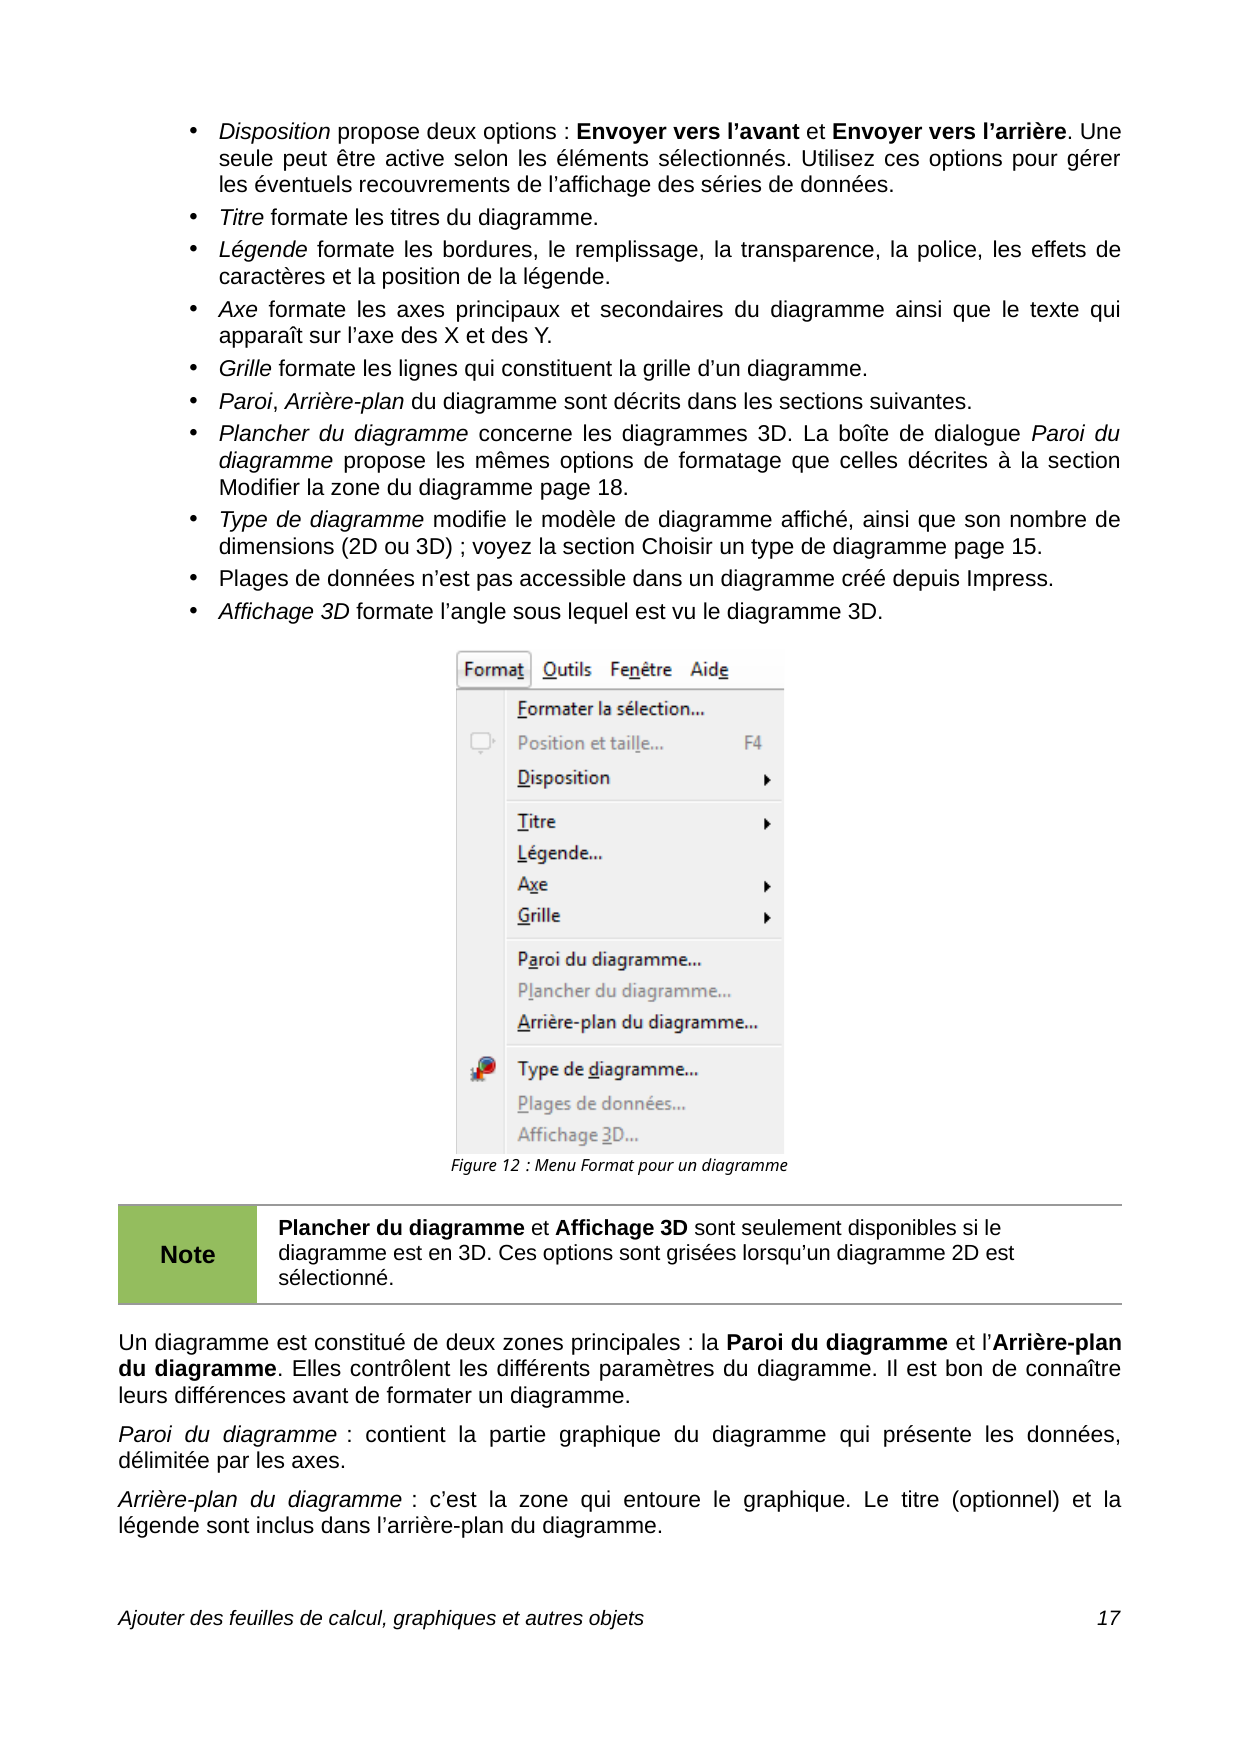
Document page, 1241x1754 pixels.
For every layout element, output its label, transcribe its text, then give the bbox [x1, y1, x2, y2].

list Axe formate les axes principaux et secondaires du diagramme ainsi que le texte qui apparaît sur l’axe des X et des Y. [189, 296, 1122, 349]
list Plages de données n’est pas accessible dans un diagramme créé depuis Impress. [189, 565, 1122, 592]
text Arrière-plan du diagramme : c’est la zone qui entoure le graphique. Le titre (optionnel) et la légende sont inclus dans l’arrière-plan du diagramme. [118, 1486, 1122, 1538]
list Plancher du diagramme concerne les diagrammes 3D. La boîte de dialogue Paroi du diagramme propose les mêmes options de formatage que celles décrites à la section Modifier la zone du diagramme page 18. [189, 420, 1122, 500]
picture [456, 648, 785, 1154]
list Grille formate les lignes qui constituent la grille d’un diagramme. [189, 355, 1122, 382]
table_header Plancher du diagramme et Affichage 3D sont seulement disponibles si le diagramme est en 3D. Ces options sont grisées lorsqu’un diagramme 2D est sélectionné. [258, 1206, 1122, 1303]
list Paroi, Arrière-plan du diagramme sont décrits dans les sections suivantes. [189, 388, 1122, 414]
text Paroi du diagramme : contient la partie graphique du diagramme qui présente les données, délimitée par les axes. [118, 1421, 1122, 1473]
list Titre formate les titres du diagramme. [189, 204, 1122, 231]
list Disposition propose deux options : Envoyer vers l’avant et Envoyer vers l’arrière. Une seule peut être active selon les éléments sélectionnés. Utilisez ces options pour gérer les éventuels recouvrements de l’affichage des séries de données. [189, 118, 1122, 198]
list Légende formate les bordures, le remplissage, la transparence, la police, les effets de caractères et la position de la légende. [189, 236, 1122, 290]
text Un diagramme est constitué de deux zones principales : la Paroi du diagramme et l’Arrière-plan du diagramme. Elles contrôlent les différents paramètres du diagramme. Il est bon de connaître leurs différences avant de formater un diagramme. [118, 1329, 1122, 1408]
text Figure 12 : Menu Format pour un diagramme [383, 649, 857, 1177]
list Affichage 3D formate l’angle sous lequel est vu le diagramme 3D. [189, 598, 1122, 625]
table_header Note [118, 1206, 257, 1303]
list Type de diagramme modifie le modèle de diagramme affiché, ainsi que son nombre de dimensions (2D ou 3D) ; voyez la section Choisir un type de diagramme page 15. [189, 506, 1122, 559]
